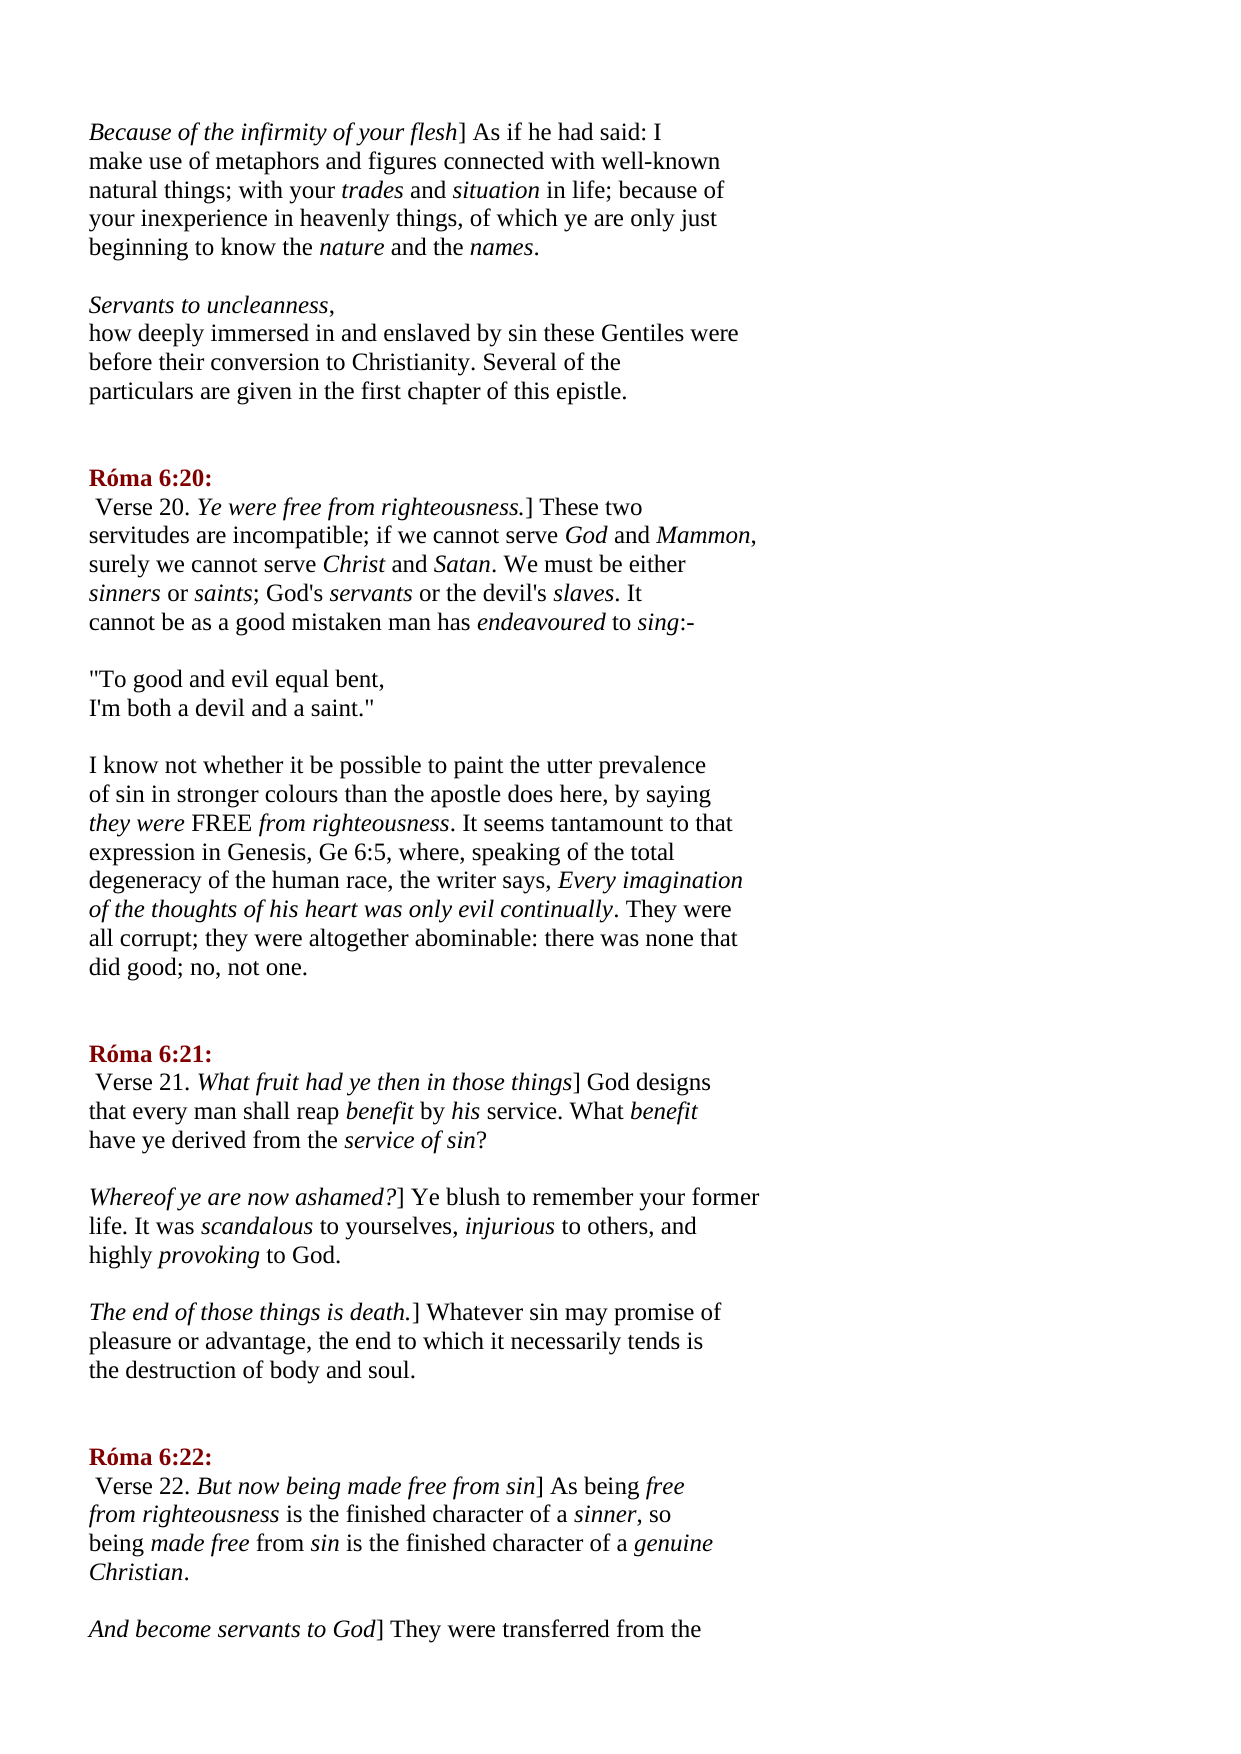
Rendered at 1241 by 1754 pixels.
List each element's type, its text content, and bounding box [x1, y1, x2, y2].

text Verse 21. What fruit had ye then in those things] God designs that every man shall reap benefit by his service. What benefit have ye derived from the service of sin? Whereof ye are now ashamed?] Ye blush to remember your former life. It was scandalous to yourselves, injurious to others, and highly provoking to God. The end of those things is death.] Whatever sin may promise of pleasure or advantage, the end to which it necessarily tends is the destruction of body and soul. [88, 1067, 1152, 1412]
text Because of the infirmity of your flesh] As if he had said: I make use of metaphors and figures connected with well-known natural things; with your trades and situation in life; because of your inexperience in heavenly things, of which ye are only just beginning to know the nature and the names. Servants to uncleanness, how deeply immersed in and enslaved by sin these Gentiles were before their conversion to Christianity. Several of the particulars are given in the first chapter of this epistle. [88, 88, 1152, 433]
text Róma 6:20: [88, 463, 1152, 492]
text Róma 6:22: [88, 1442, 1152, 1471]
text Róma 6:21: [88, 1039, 1152, 1067]
text Verse 22. But now being made free from sin] As being free from righteousness is the finished character of a sinner, so being made free from sin is the finished character of a genuine Christian. And become servants to God] They were transferred from the [88, 1471, 1152, 1643]
text Verse 20. Ye were free from righteousness.] These two servitudes are incompatible; if we cannot serve God and Mammon, surely we cannot serve Christ and Satan. We must be either sinners or saints; God's servants or the devil's slaves. It cannot be as a good mistaken man has endeavoured to sing:- "To good and evil equal bent, I'm both a devil and a saint." I know not whether it be possible to paint the utter prevalence of sin in stronger colours than the apostle does here, by saying they were FREE from righteousness. It seems tantamount to that expression in Genesis, Ge 6:5, where, speaking of the total degeneracy of the human race, the writer says, Every imagination of the thoughts of his heart was only evil continually. They were all corrupt; they were altogether abominable: there was none that did good; no, not one. [88, 492, 1152, 1009]
